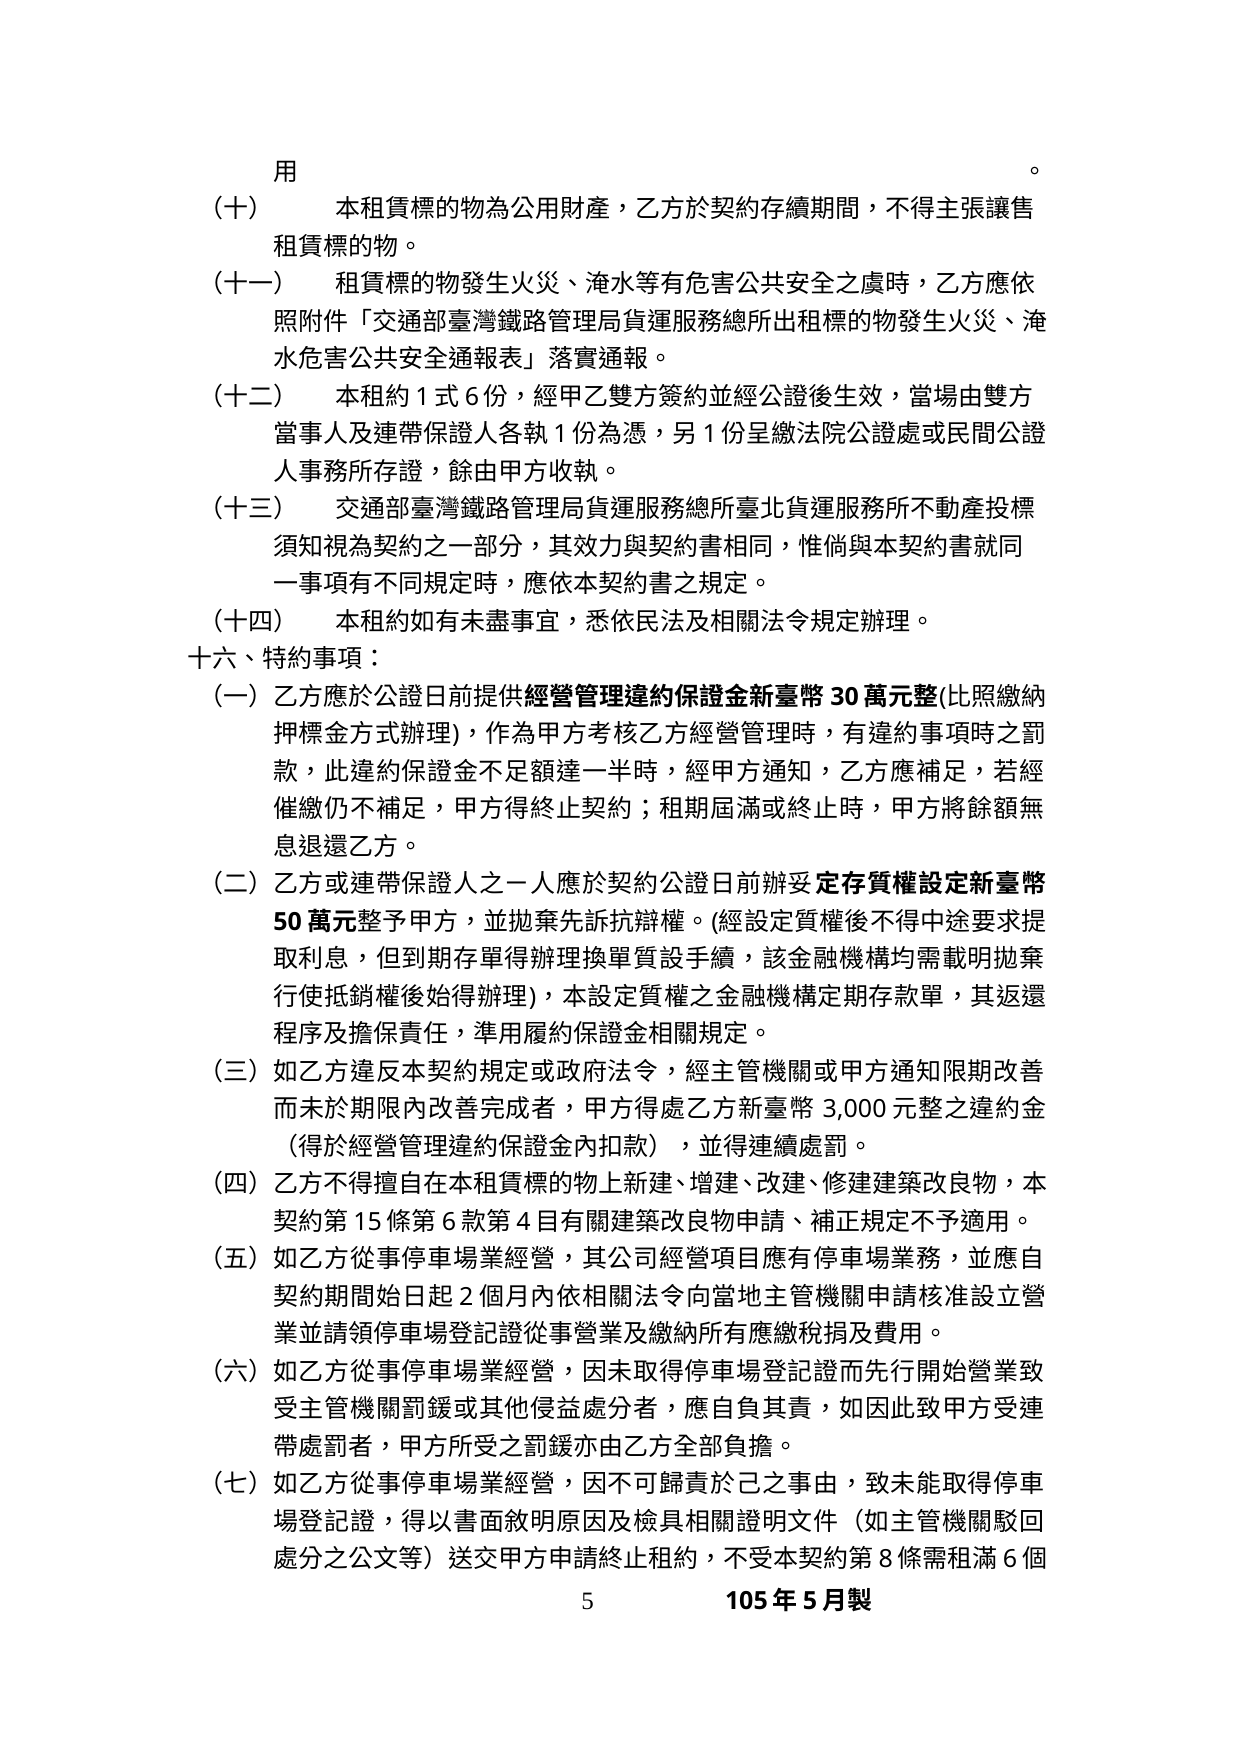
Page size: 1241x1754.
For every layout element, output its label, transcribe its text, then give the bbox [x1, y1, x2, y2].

list 如乙方從事停車場業經營，其公司經營項目應有停車場業務，並應自契約期間始日起2個月內依相關法令向當地主管機關申請核准設立營業並請領停車場登記證從事營業及繳納所有應繳稅捐及費用。 [198, 1237, 1047, 1350]
list 乙方或連帶保證人之ㄧ人應於契約公證日前辦妥定存質權設定新臺幣50萬元整予甲方，並拋棄先訴抗辯權。(經設定質權後不得中途要求提取利息，但到期存單得辦理換單質設手續，該金融機構均需載明拋棄行使抵銷權後始得辦理)，本設定質權之金融機構定期存款單，其返還程序及擔保責任，準用履約保證金相關規定。 [198, 862, 1047, 1050]
list 租賃標的物發生火災、淹水等有危害公共安全之虞時，乙方應依照附件「交通部臺灣鐵路管理局貨運服務總所出租標的物發生火災、淹水危害公共安全通報表」落實通報。 [198, 262, 1047, 375]
list 如乙方從事停車場業經營，因未取得停車場登記證而先行開始營業致受主管機關罰鍰或其他侵益處分者，應自負其責，如因此致甲方受連帶處罰者，甲方所受之罰鍰亦由乙方全部負擔。 [198, 1350, 1047, 1462]
list 本租約如有未盡事宜，悉依民法及相關法令規定辦理。 [198, 600, 1047, 637]
list 乙方不得擅自在本租賃標的物上新建、增建、改建、修建建築改良物，本契約第15條第6款第4目有關建築改良物申請、補正規定不予適用。 [198, 1162, 1047, 1237]
list 本租賃標的物為公用財產，乙方於契約存續期間，不得主張讓售租賃標的物。 [198, 187, 1047, 262]
text 用。 [273, 150, 1047, 187]
list 交通部臺灣鐵路管理局貨運服務總所臺北貨運服務所不動產投標須知視為契約之一部分，其效力與契約書相同，惟倘與本契約書就同一事項有不同規定時，應依本契約書之規定。 [198, 487, 1047, 600]
list 本租約1式6份，經甲乙雙方簽約並經公證後生效，當場由雙方當事人及連帶保證人各執1份為憑，另1份呈繳法院公證處或民間公證人事務所存證，餘由甲方收執。 [198, 375, 1047, 487]
list 乙方應於公證日前提供經營管理違約保證金新臺幣30萬元整(比照繳納押標金方式辦理)，作為甲方考核乙方經營管理時，有違約事項時之罰款，此違約保證金不足額達一半時，經甲方通知，乙方應補足，若經催繳仍不補足，甲方得終止契約；租期屆滿或終止時，甲方將餘額無息退還乙方。 [198, 675, 1047, 862]
text 十六、特約事項： [187, 637, 1047, 675]
list 如乙方違反本契約規定或政府法令，經主管機關或甲方通知限期改善而未於期限內改善完成者，甲方得處乙方新臺幣3,000元整之違約金（得於經營管理違約保證金內扣款），並得連續處罰。 [198, 1050, 1047, 1162]
list 如乙方從事停車場業經營，因不可歸責於己之事由，致未能取得停車場登記證，得以書面敘明原因及檢具相關證明文件（如主管機關駁回處分之公文等）送交甲方申請終止租約，不受本契約第8條需租滿6個 [198, 1462, 1047, 1575]
